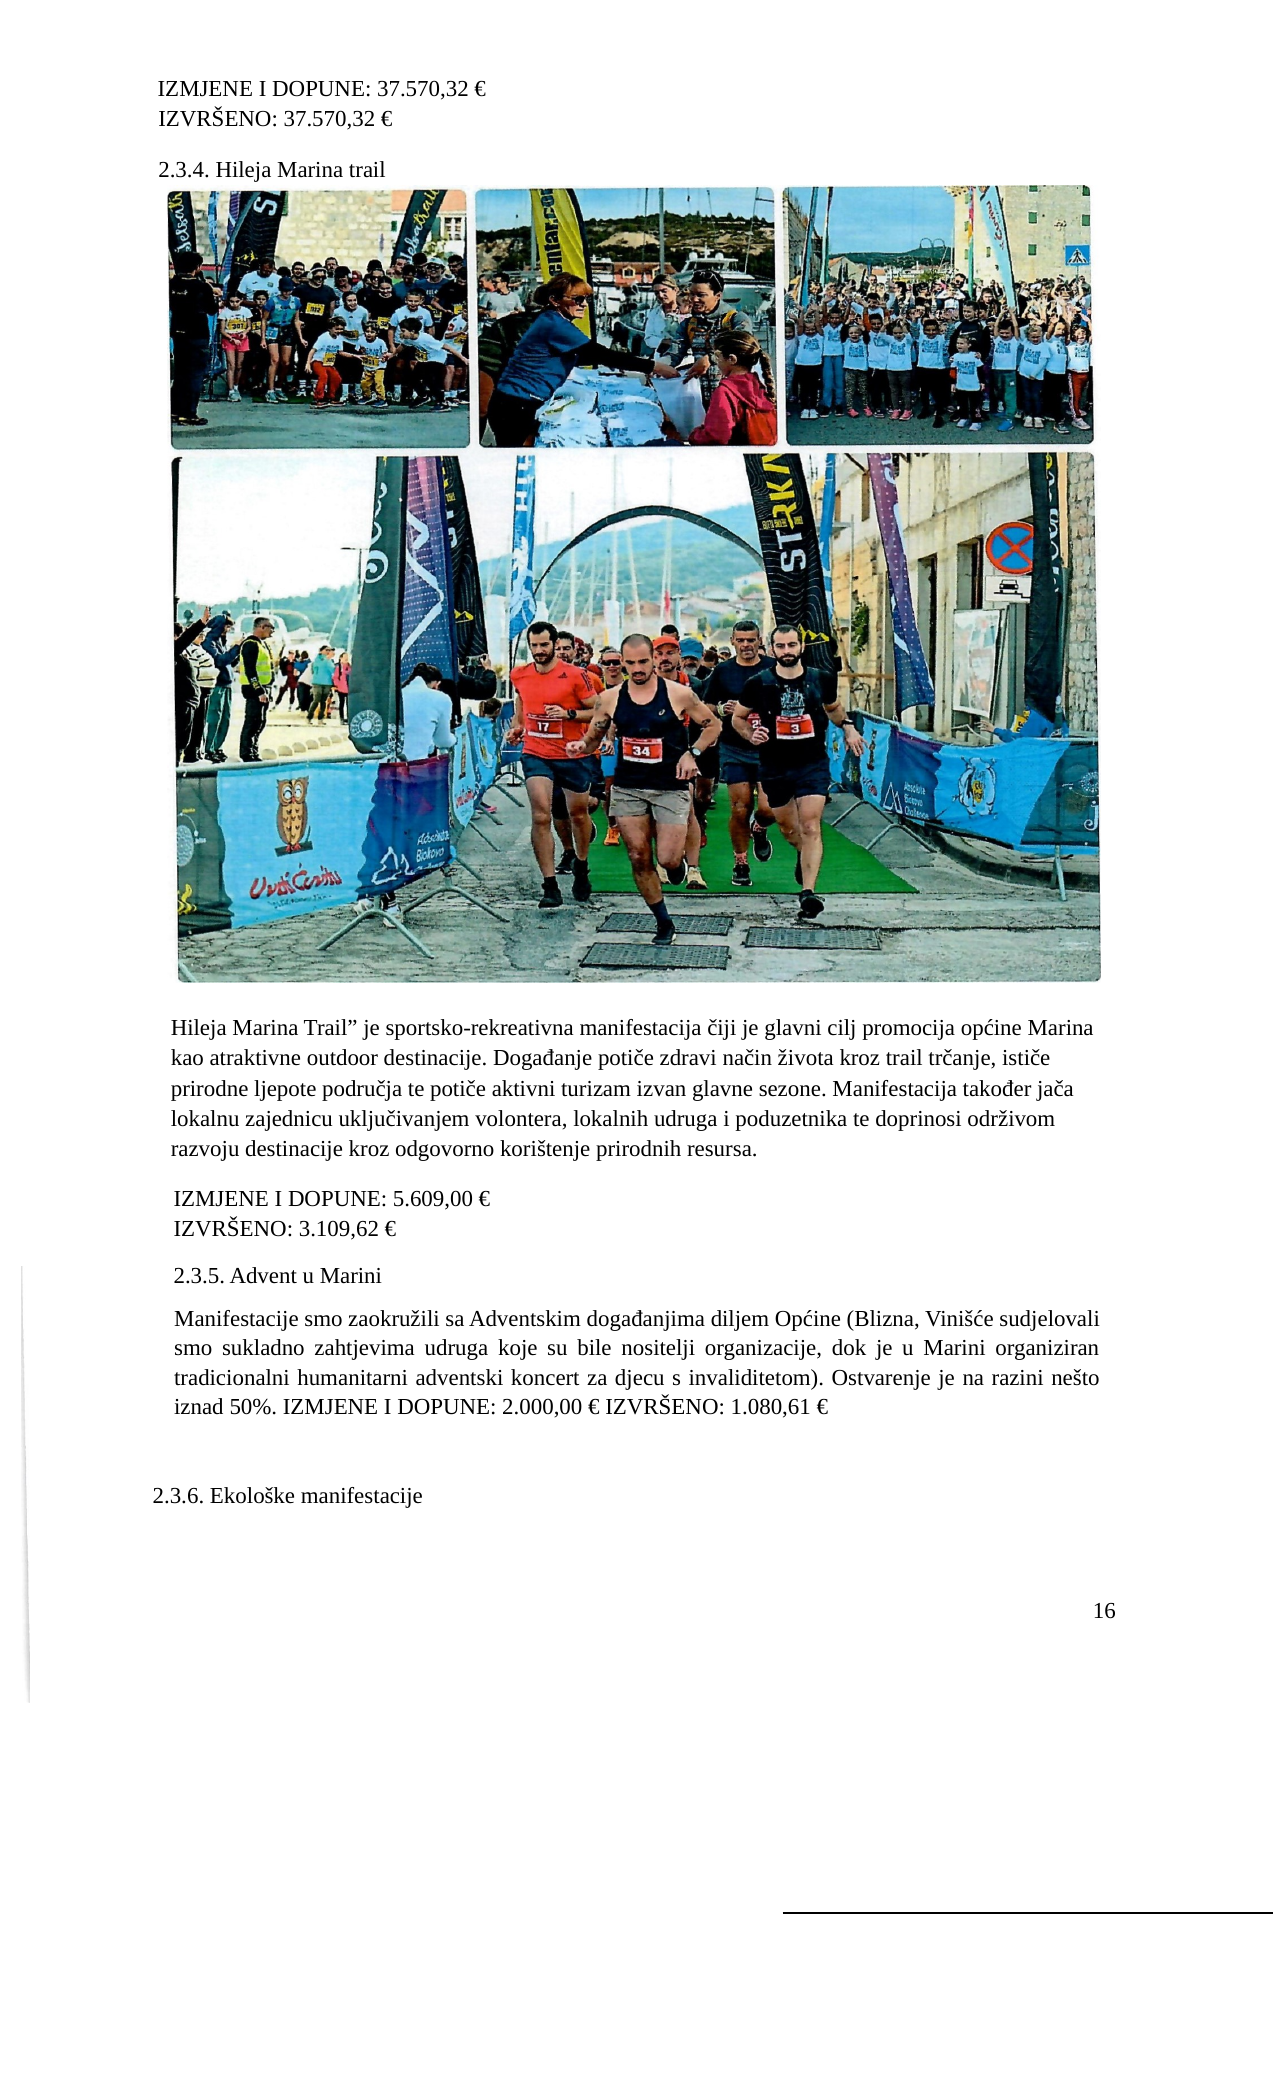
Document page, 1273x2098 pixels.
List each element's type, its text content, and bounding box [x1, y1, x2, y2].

text 2.3.5. Advent u Marini [173, 1262, 1101, 1289]
text IZVRŠENO: 37.570,32 € [158, 105, 1101, 131]
text IZVRŠENO: 3.109,62 € [173, 1215, 1101, 1241]
text IZMJENE I DOPUNE: 5.609,00 € [173, 1185, 1101, 1211]
text 2.3.4. Hileja Marina trail [158, 156, 1101, 182]
text Manifestacije smo zaokružili sa Adventskim događanjima diljem Općine (Blizna, Vinišće sudjelovali smo sukladno zahtjevima udruga koje su bile nositelji organizacije, dok je u Marini organiziran tradicionalni humanitarni adventski koncert za djecu s invaliditetom). Ostvarenje je na razini nešto iznad 50%. IZMJENE I DOPUNE: 2.000,00 € IZVRŠENO: 1.080,61 € [174, 1304, 1101, 1419]
text Hileja Marina Trail” je sportsko-rekreativna manifestacija čiji je glavni cilj promocija općine Marina kao atraktivne outdoor destinacije. Događanje potiče zdravi način života kroz trail trčanje, ističe prirodne ljepote područja te potiče aktivni turizam izvan glavne sezone. Manifestacija također jača lokalnu zajednicu uključivanjem volontera, lokalnih udruga i poduzetnika te doprinosi održivom razvoju destinacije kroz odgovorno korištenje prirodnih resursa. [171, 1014, 1099, 1161]
text 2.3.6. Ekološke manifestacije [152, 1482, 1101, 1509]
text IZMJENE I DOPUNE: 37.570,32 € [157, 75, 1101, 101]
